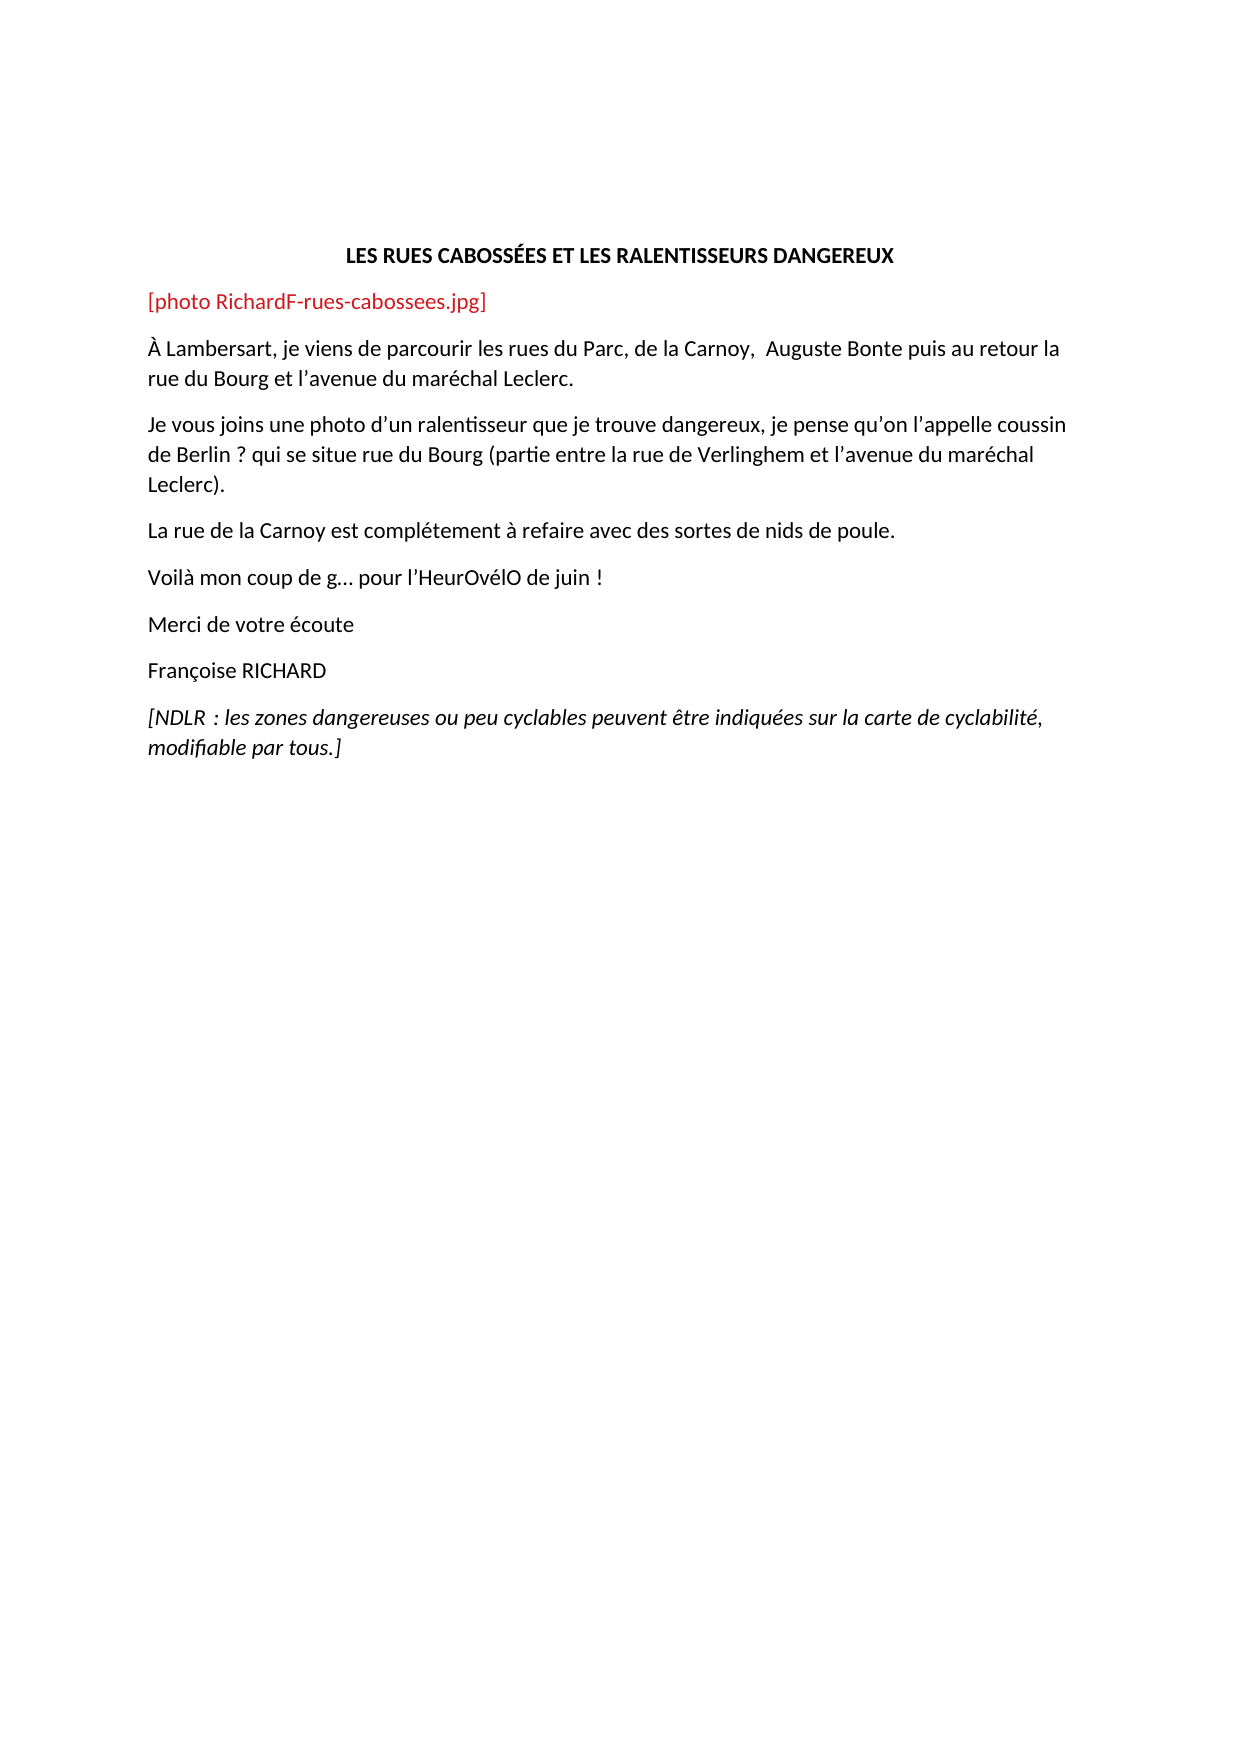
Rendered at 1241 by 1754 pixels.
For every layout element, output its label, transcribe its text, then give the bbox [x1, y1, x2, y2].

text LES RUES CABOSSÉES et les ralentisseurs dangereux [148, 241, 1093, 269]
text Françoise RICHARD [148, 656, 1093, 684]
text Je vous joins une photo d’un ralentisseur que je trouve dangereux, je pense qu’on l’appelle coussin de Berlin ? qui se situe rue du Bourg (partie entre la rue de Verlinghem et l’avenue du maréchal Leclerc). [148, 410, 1093, 498]
text La rue de la Carnoy est complétement à refaire avec des sortes de nids de poule. [148, 517, 1093, 545]
text À Lambersart, je viens de parcourir les rues du Parc, de la Carnoy, Auguste Bonte puis au retour la rue du Bourg et l’avenue du maréchal Leclerc. [148, 334, 1093, 392]
text [photo RichardF-rues-cabossees.jpg] [148, 287, 1093, 315]
text Merci de votre écoute [148, 610, 1093, 638]
text [NDLR : les zones dangereuses ou peu cyclables peuvent être indiquées sur la carte de cyclabilité, modifiable par tous.] [148, 703, 1093, 761]
text Voilà mon coup de g… pour l’HeurOvélO de juin ! [148, 563, 1093, 591]
